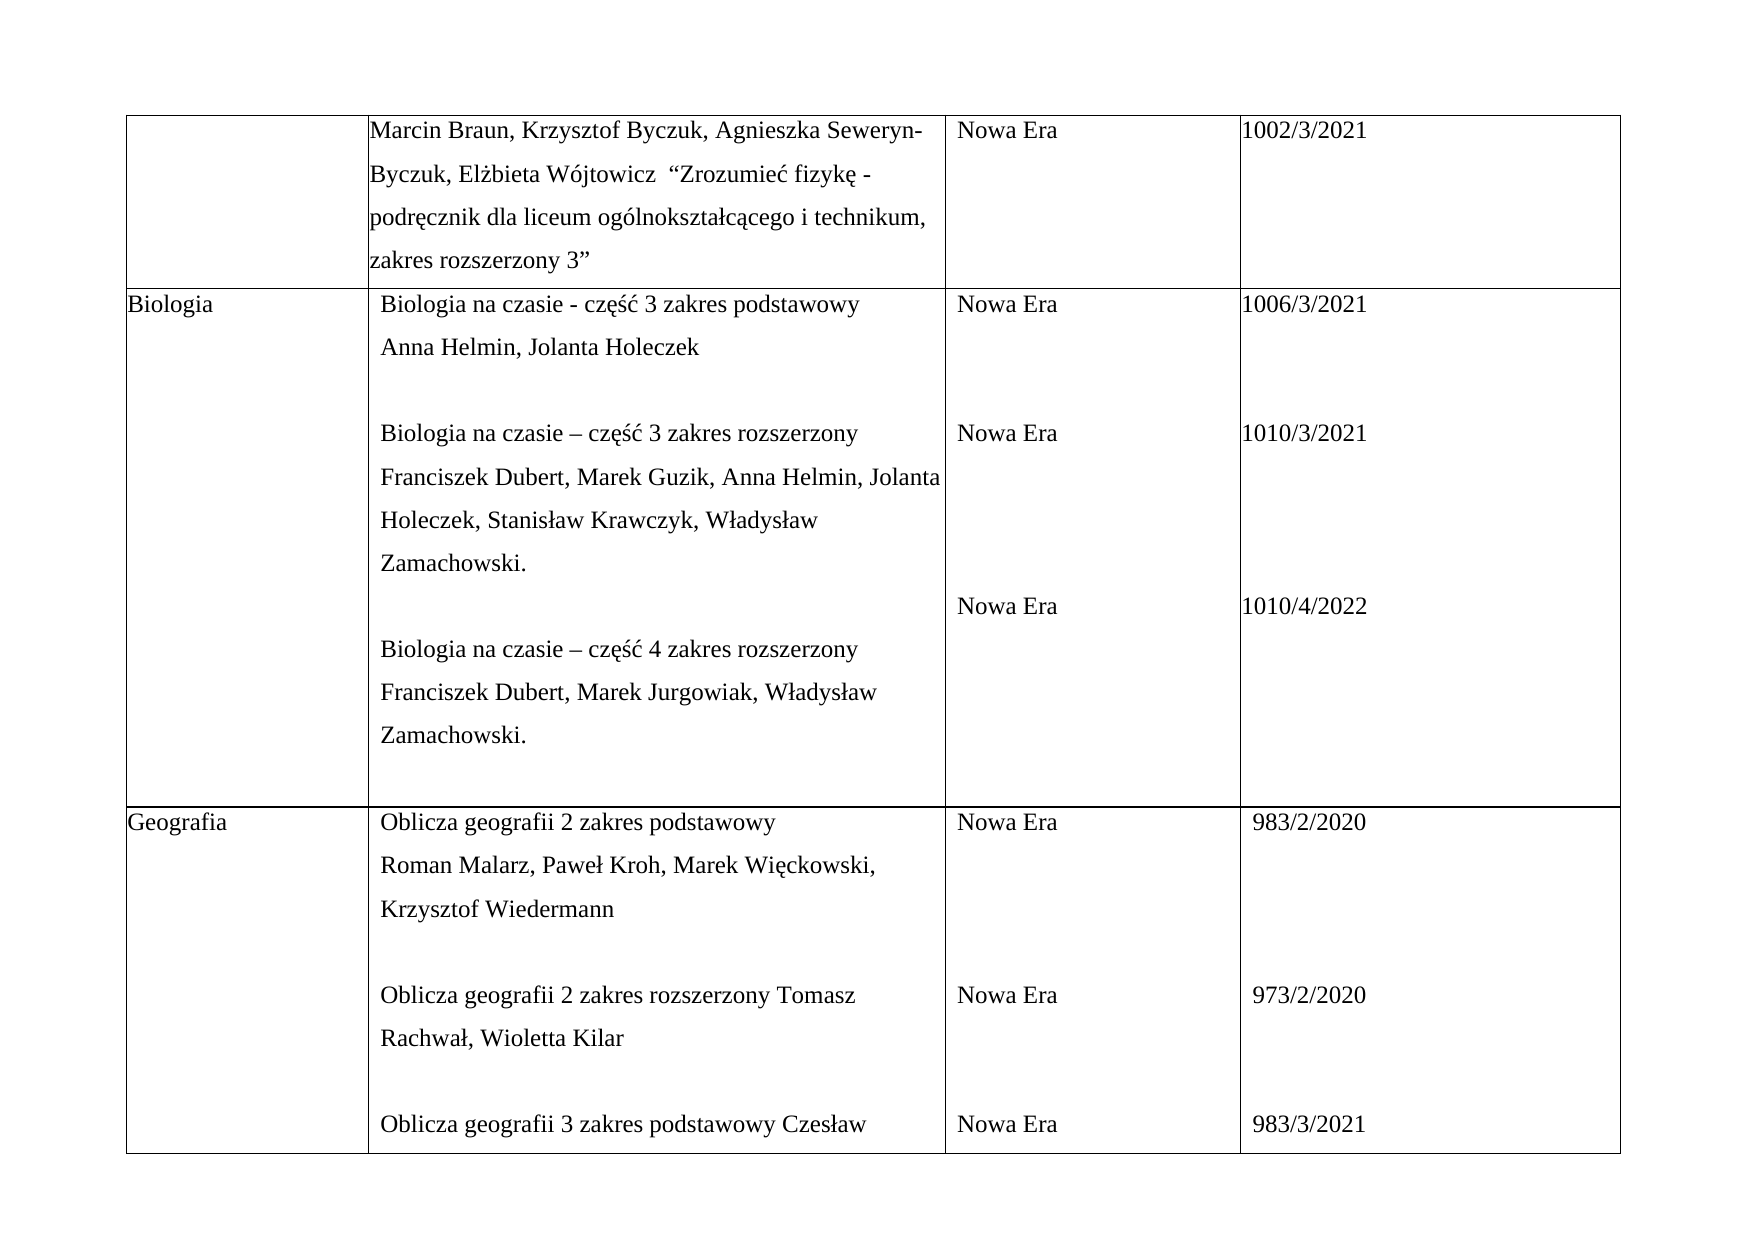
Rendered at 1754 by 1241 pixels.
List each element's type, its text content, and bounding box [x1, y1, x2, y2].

table_cell 1006/3/2021 1010/3/2021 1010/4/2022 [1241, 289, 1620, 806]
table_cell Nowa Era [946, 116, 1240, 288]
table_cell Biologia [127, 289, 368, 806]
table_cell Nowa Era Nowa Era Nowa Era [946, 808, 1240, 1152]
table_cell [127, 116, 368, 288]
table_cell 983/2/2020 973/2/2020 983/3/2021 [1241, 808, 1620, 1152]
table_cell Nowa Era Nowa Era Nowa Era [946, 289, 1240, 806]
table_cell Oblicza geografii 2 zakres podstawowy Roman Malarz, Paweł Kroh, Marek Więckowski, Krzysztof Wiedermann Oblicza geografii 2 zakres rozszerzony Tomasz Rachwał, Wioletta Kilar Oblicza geografii 3 zakres podstawowy Czesław [369, 808, 945, 1152]
table_cell Geografia [127, 808, 368, 1152]
table_cell 1002/3/2021 [1241, 116, 1620, 288]
table_cell Biologia na czasie - część 3 zakres podstawowy Anna Helmin, Jolanta Holeczek Biologia na czasie – część 3 zakres rozszerzony Franciszek Dubert, Marek Guzik, Anna Helmin, Jolanta Holeczek, Stanisław Krawczyk, Władysław Zamachowski. Biologia na czasie – część 4 zakres rozszerzony Franciszek Dubert, Marek Jurgowiak, Władysław Zamachowski. [369, 289, 945, 806]
table_cell Marcin Braun, Krzysztof Byczuk, Agnieszka Seweryn-Byczuk, Elżbieta Wójtowicz “Zrozumieć fizykę - podręcznik dla liceum ogólnokształcącego i technikum, zakres rozszerzony 3” [369, 116, 945, 288]
